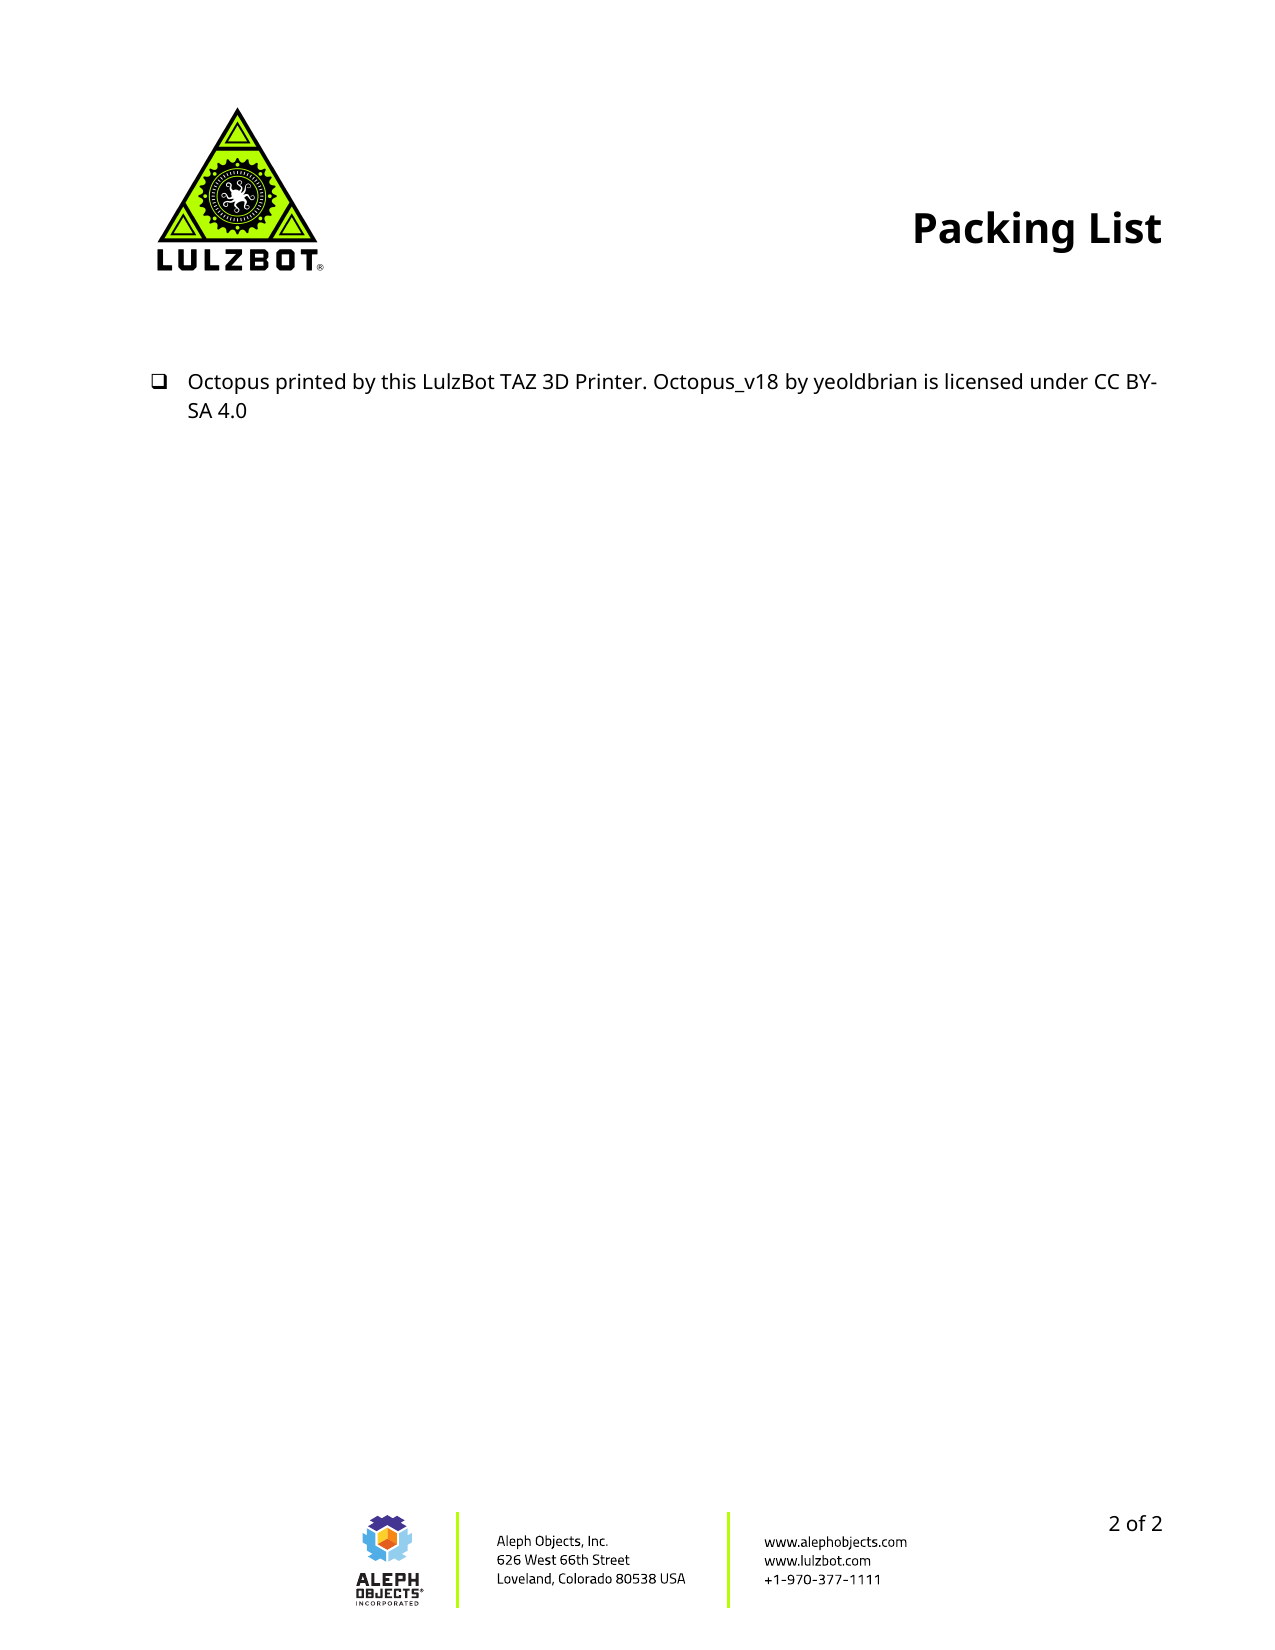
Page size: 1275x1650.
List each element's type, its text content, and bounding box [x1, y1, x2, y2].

list Octopus printed by this LulzBot TAZ 3D Printer. Octopus_v18 by yeoldbrian is licensed under CC BY-SA 4.0 [150, 367, 1162, 424]
picture [146, 96, 335, 286]
